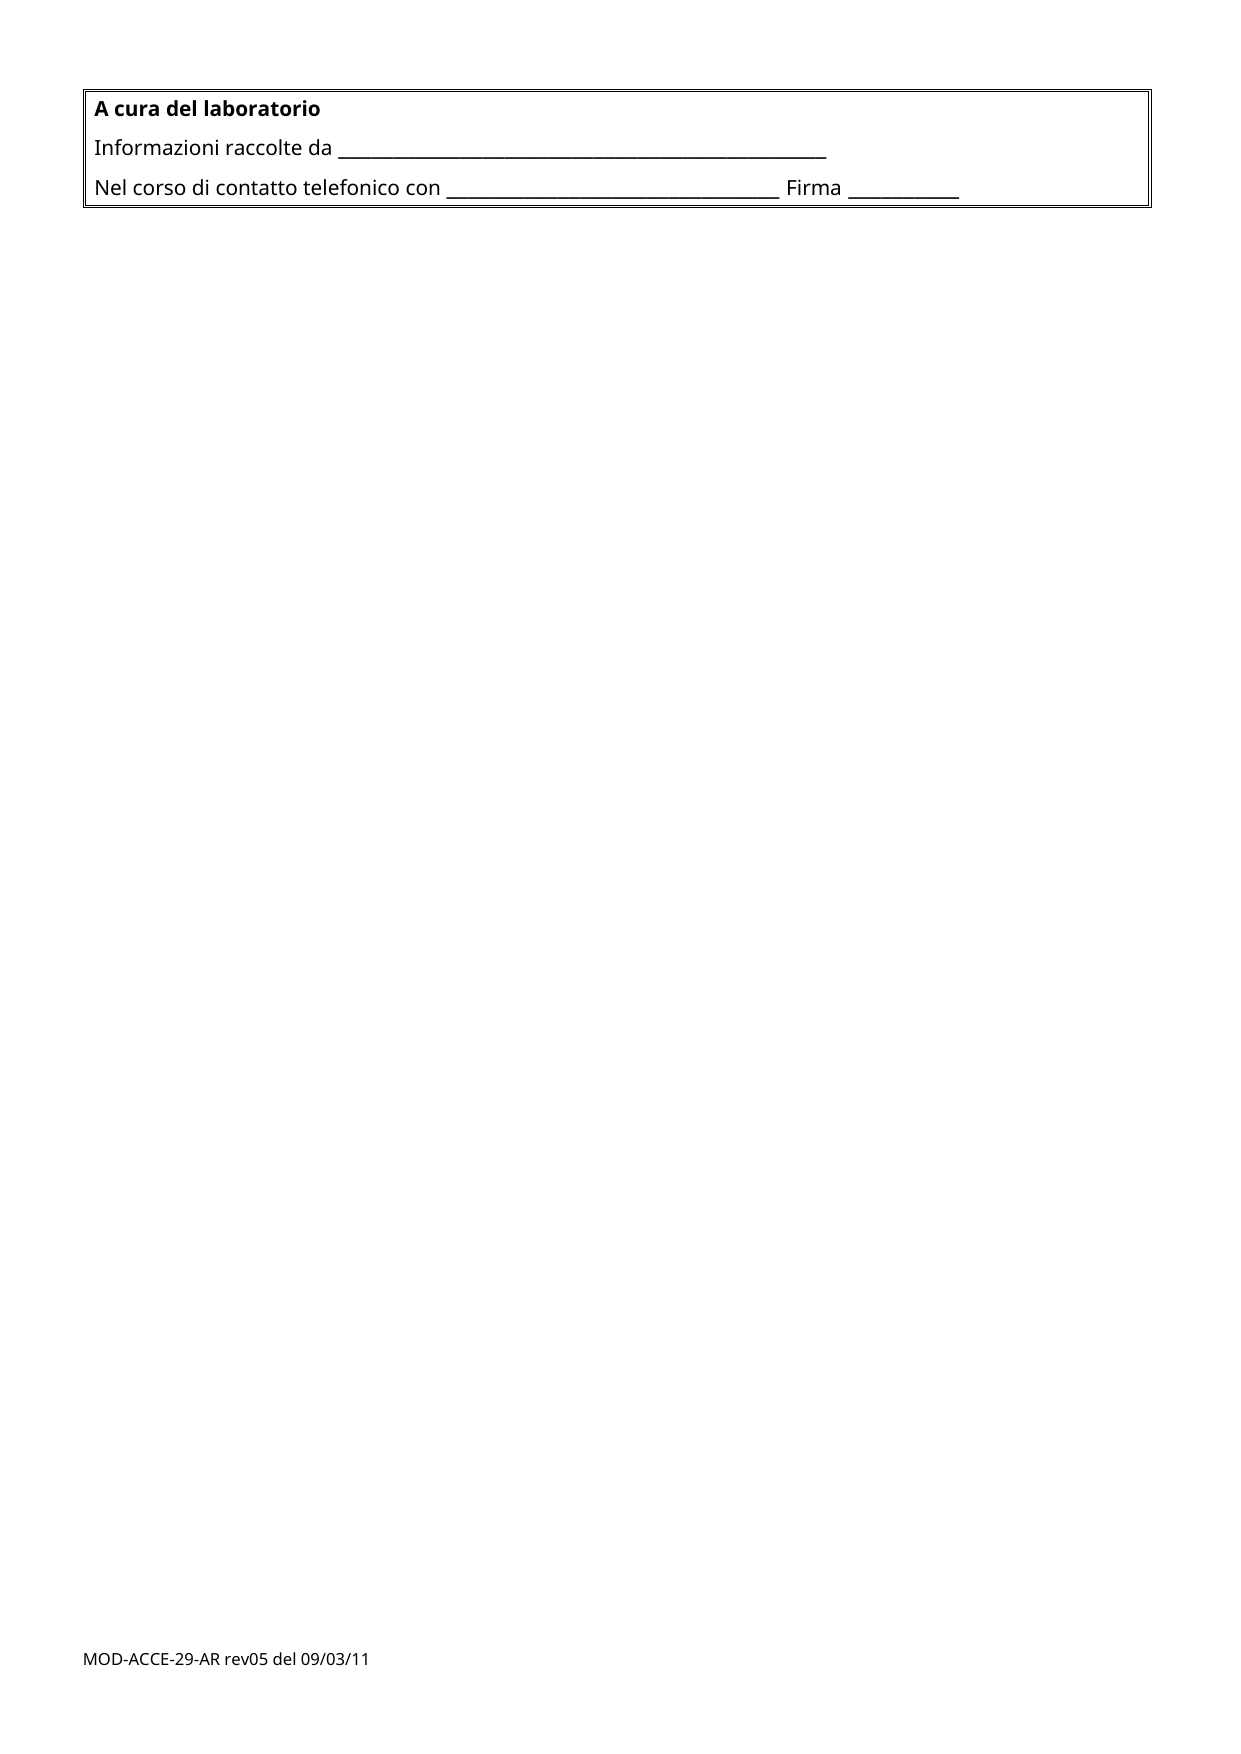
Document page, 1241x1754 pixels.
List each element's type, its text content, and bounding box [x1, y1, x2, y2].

text A cura del laboratorio [86, 92, 1148, 122]
text Informazioni raccolte da ____________________________________________ [86, 123, 1148, 163]
text Nel corso di contatto telefonico con ______________________________ Firma __________ [86, 164, 1148, 205]
